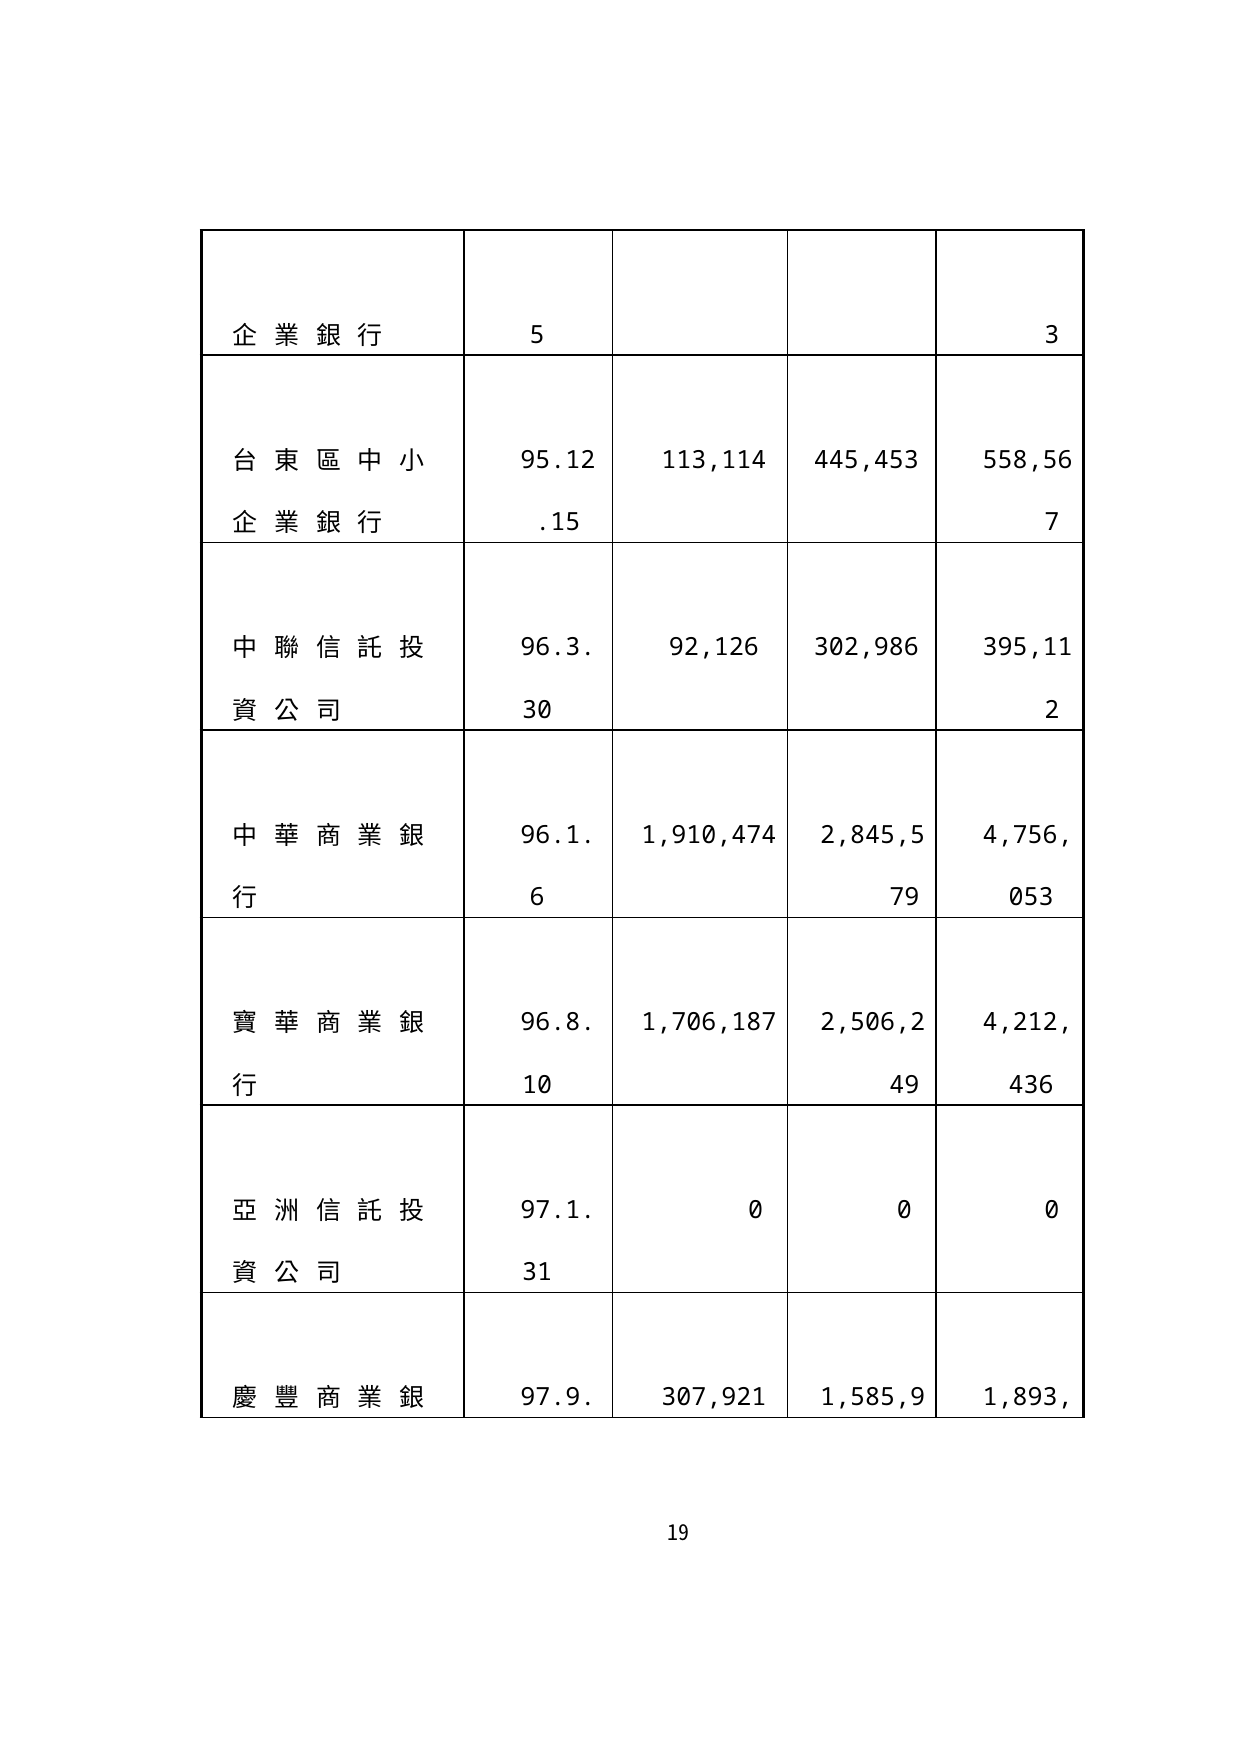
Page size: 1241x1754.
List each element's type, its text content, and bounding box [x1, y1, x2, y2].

table_cell 3 [937, 231, 1082, 354]
table_cell 1,910,474 [613, 731, 787, 917]
table_cell 台東區中小企業銀行 [203, 356, 463, 542]
table_cell 1,706,187 [613, 918, 787, 1104]
table_cell 558,567 [937, 356, 1082, 542]
table_cell 1,585,9 [788, 1293, 935, 1417]
table_cell 4,212,436 [937, 918, 1082, 1104]
table_cell 2,506,249 [788, 918, 935, 1104]
table_cell 97.1.31 [465, 1106, 612, 1292]
table_cell 96.8.10 [465, 918, 612, 1104]
table_cell 307,921 [613, 1293, 787, 1417]
table_cell 445,453 [788, 356, 935, 542]
table_cell 企業銀行 [203, 231, 463, 354]
table_cell 0 [937, 1106, 1082, 1292]
table_cell 95.12.15 [465, 356, 612, 542]
table_cell 中聯信託投資公司 [203, 543, 463, 729]
table_cell 92,126 [613, 543, 787, 729]
table_cell 寶華商業銀行 [203, 918, 463, 1104]
table_cell 5 [465, 231, 612, 354]
table_cell 亞洲信託投資公司 [203, 1106, 463, 1292]
table_cell [788, 231, 935, 354]
table_cell 113,114 [613, 356, 787, 542]
table_cell 0 [613, 1106, 787, 1292]
table_cell 4,756,053 [937, 731, 1082, 917]
table_cell 0 [788, 1106, 935, 1292]
table_cell 96.3.30 [465, 543, 612, 729]
table_cell 2,845,579 [788, 731, 935, 917]
table_cell 96.1.6 [465, 731, 612, 917]
table_cell 慶豐商業銀 [203, 1293, 463, 1417]
table_cell 395,112 [937, 543, 1082, 729]
table_cell 1,893, [937, 1293, 1082, 1417]
table_cell 302,986 [788, 543, 935, 729]
table_cell 97.9. [465, 1293, 612, 1417]
table_cell [613, 231, 787, 354]
table_cell 中華商業銀行 [203, 731, 463, 917]
